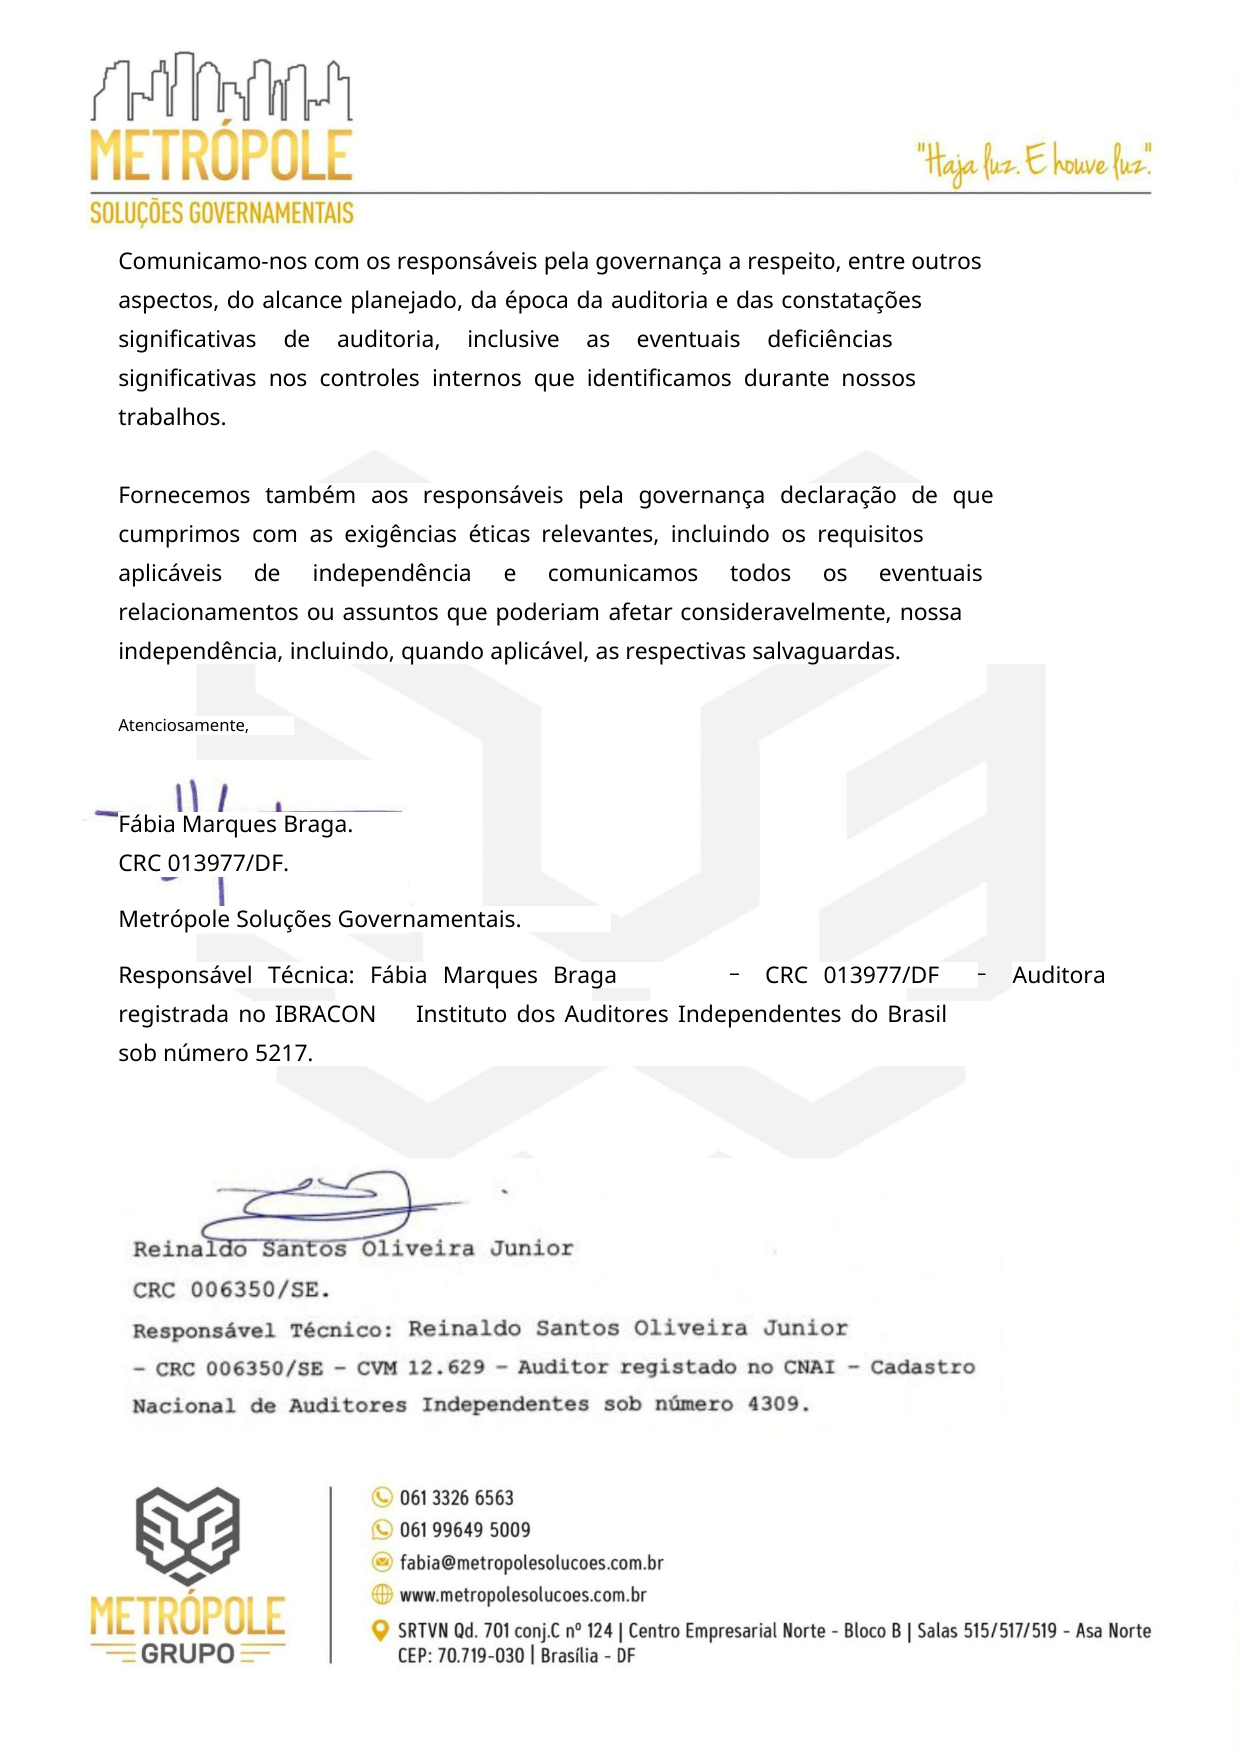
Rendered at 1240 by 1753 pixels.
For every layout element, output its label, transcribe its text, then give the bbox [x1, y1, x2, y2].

text relacionamentos ou assuntos que poderiam afetar consideravelmente, nossa [118, 599, 1147, 625]
text sob número 5217. [118, 1040, 1147, 1066]
text Auditora [1012, 962, 1148, 988]
text independência, incluindo, quando aplicável, as respectivas salvaguardas. [118, 638, 1147, 664]
text registrada no IBRACON Instituto dos Auditores Independentes do Brasil [118, 1001, 1147, 1027]
text CRC 013977/DF. [118, 851, 418, 877]
text significativas nos controles internos que identificamos durante nossos [118, 366, 1148, 392]
text significativas de auditoria, inclusive as eventuais deficiências [118, 327, 1148, 353]
text Responsável Técnica: Fábia Marques Braga [118, 962, 730, 988]
text CRC 013977/DF [765, 962, 978, 988]
text aspectos, do alcance planejado, da época da auditoria e das constatações [118, 288, 1148, 314]
text trabalhos. [118, 404, 1148, 431]
text Comunicamo-nos com os responsáveis pela governança a respeito, entre outros [118, 249, 1148, 275]
text Metrópole Soluções Governamentais. [118, 906, 611, 932]
text Fornecemos também aos responsáveis pela governança declaração de que [118, 483, 1147, 509]
text Atenciosamente, [118, 716, 294, 735]
text aplicáveis de independência e comunicamos todos os eventuais [118, 560, 1147, 586]
text cumprimos com as exigências éticas relevantes, incluindo os requisitos [118, 521, 1147, 547]
text Fábia Marques Braga. [118, 812, 418, 838]
